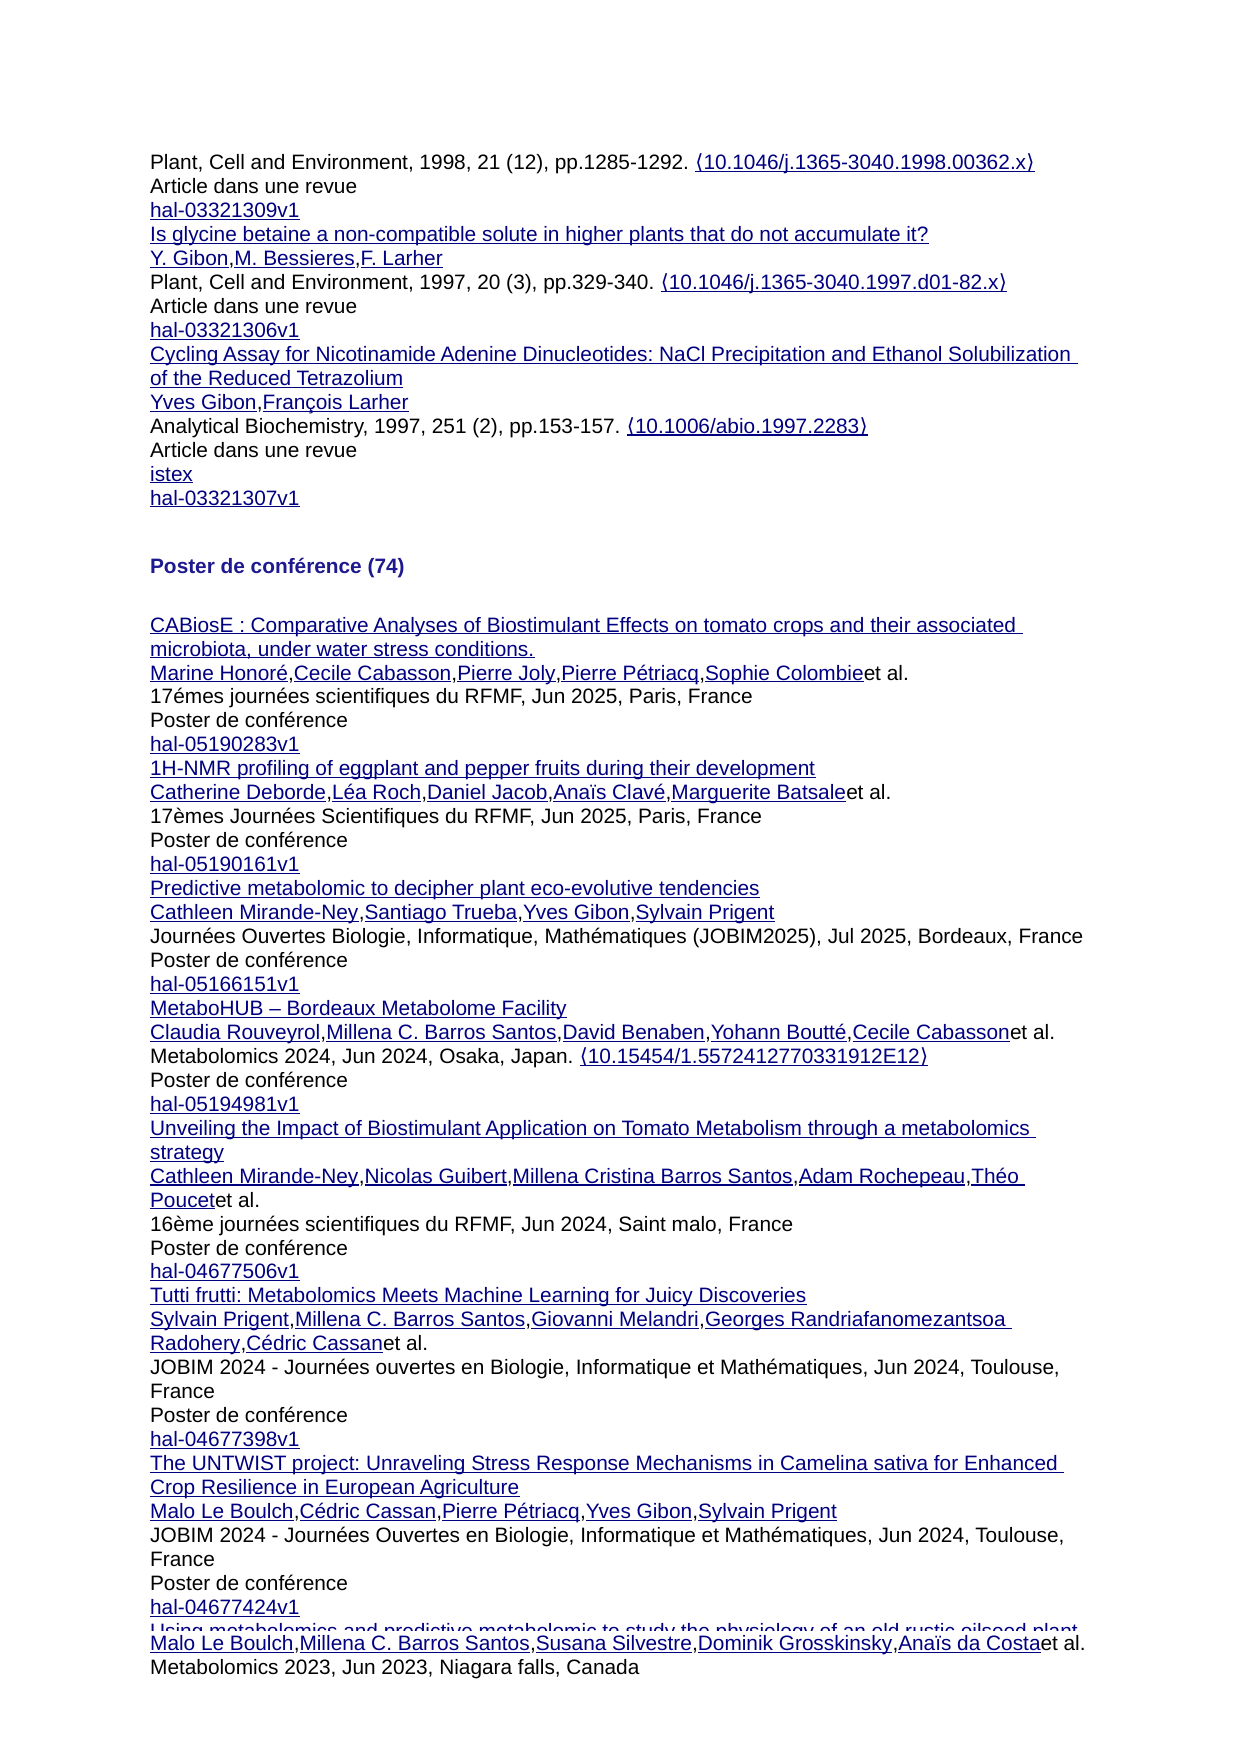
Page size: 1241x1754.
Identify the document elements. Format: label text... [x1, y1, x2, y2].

table_cell Using metabolomics and predictive metabolomic to study the physiology of an old rustic oilseed plant. Malo Le Boulch,Millena C. Barros Santos,Susana Silvestre,Dominik Grosskinsky,Anaïs da Costaet al. Metabolomics 2023, Jun 2023, Niagara falls, Canada [150, 1619, 1090, 1679]
table_cell Cycling Assay for Nicotinamide Adenine Dinucleotides: NaCl Precipitation and Ethanol Solubilization of the Reduced Tetrazolium Yves Gibon,François Larher Analytical Biochemistry, 1997, 251 (2), pp.153-157. ⟨10.1006/abio.1997.2283⟩ Article dans une revue istex hal-03321307v1 [150, 342, 1090, 509]
table_cell 1H-NMR profiling of eggplant and pepper fruits during their development Catherine Deborde,Léa Roch,Daniel Jacob,Anaïs Clavé,Marguerite Batsaleet al. 17èmes Journées Scientifiques du RFMF, Jun 2025, Paris, France Poster de conférence hal-05190161v1 [150, 756, 1090, 876]
table_cell Tutti frutti: Metabolomics Meets Machine Learning for Juicy Discoveries Sylvain Prigent,Millena C. Barros Santos,Giovanni Melandri,Georges Randriafanomezantsoa Radohery,Cédric Cassanet al. JOBIM 2024 - Journées ouvertes en Biologie, Informatique et Mathématiques, Jun 2024, Toulouse, France Poster de conférence hal-04677398v1 [150, 1283, 1090, 1451]
table_cell MetaboHUB – Bordeaux Metabolome Facility Claudia Rouveyrol,Millena C. Barros Santos,David Benaben,Yohann Boutté,Cecile Cabassonet al. Metabolomics 2024, Jun 2024, Osaka, Japan. ⟨10.15454/1.5572412770331912E12⟩ Poster de conférence hal-05194981v1 [150, 996, 1090, 1116]
table_cell Plant, Cell and Environment, 1998, 21 (12), pp.1285-1292. ⟨10.1046/j.1365-3040.1998.00362.x⟩ Article dans une revue hal-03321309v1 [150, 150, 1090, 222]
table_cell Predictive metabolomic to decipher plant eco-evolutive tendencies Cathleen Mirande-Ney,Santiago Trueba,Yves Gibon,Sylvain Prigent Journées Ouvertes Biologie, Informatique, Mathématiques (JOBIM2025), Jul 2025, Bordeaux, France Poster de conférence hal-05166151v1 [150, 876, 1090, 996]
subtitle Poster de conférence (74) [150, 554, 1090, 578]
table_header CABiosE : Comparative Analyses of Biostimulant Effects on tomato crops and their associated microbiota, under water stress conditions. Marine Honoré,Cecile Cabasson,Pierre Joly,Pierre Pétriacq,Sophie Colombieet al. 17émes journées scientifiques du RFMF, Jun 2025, Paris, France Poster de conférence hal-05190283v1 [150, 613, 1090, 756]
table_cell Is glycine betaine a non-compatible solute in higher plants that do not accumulate it? Y. Gibon,M. Bessieres,F. Larher Plant, Cell and Environment, 1997, 20 (3), pp.329-340. ⟨10.1046/j.1365-3040.1997.d01-82.x⟩ Article dans une revue hal-03321306v1 [150, 222, 1090, 342]
table_cell Unveiling the Impact of Biostimulant Application on Tomato Metabolism through a metabolomics strategy Cathleen Mirande-Ney,Nicolas Guibert,Millena Cristina Barros Santos,Adam Rochepeau,Théo Poucetet al. 16ème journées scientifiques du RFMF, Jun 2024, Saint malo, France Poster de conférence hal-04677506v1 [150, 1116, 1090, 1283]
table_cell The UNTWIST project: Unraveling Stress Response Mechanisms in Camelina sativa for Enhanced Crop Resilience in European Agriculture Malo Le Boulch,Cédric Cassan,Pierre Pétriacq,Yves Gibon,Sylvain Prigent JOBIM 2024 - Journées Ouvertes en Biologie, Informatique et Mathématiques, Jun 2024, Toulouse, France Poster de conférence hal-04677424v1 [150, 1451, 1090, 1619]
